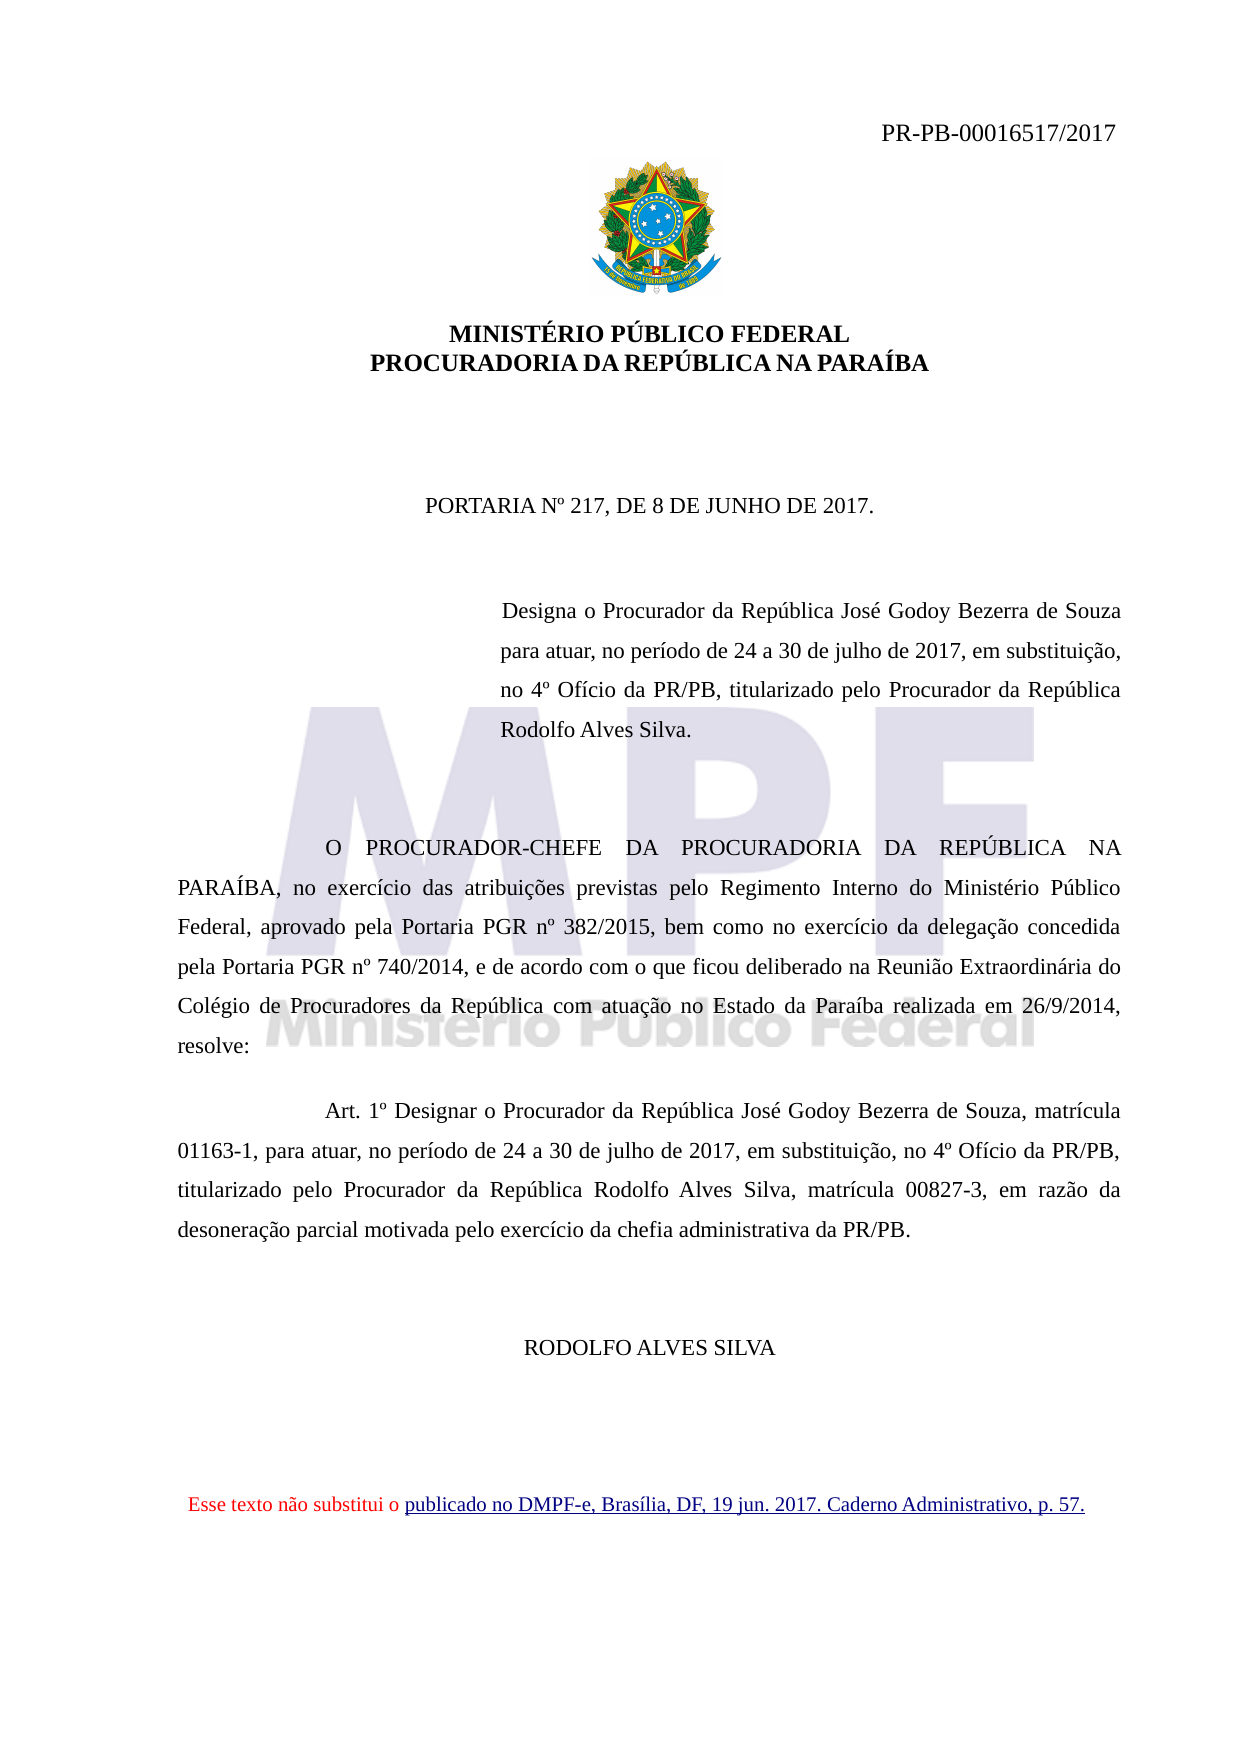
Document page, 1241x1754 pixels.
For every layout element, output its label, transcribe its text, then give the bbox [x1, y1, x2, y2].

text Designa o Procurador da República José Godoy Bezerra de Souza para atuar, no período de 24 a 30 de julho de 2017, em substituição, no 4º Ofício da PR/PB, titularizado pelo Procurador da República Rodolfo Alves Silva. [500, 597, 1122, 742]
picture [587, 158, 726, 297]
text Esse texto não substitui o publicado no DMPF-e, Brasília, DF, 19 jun. 2017. Caderno Administrativo, p. 57. [177, 1492, 1122, 1516]
text MINISTÉRIO PÚBLICO FEDERAL [177, 319, 1122, 348]
text PROCURADORIA DA REPÚBLICA NA PARAÍBA [177, 348, 1122, 377]
text Art. 1º Designar o Procurador da República José Godoy Bezerra de Souza, matrícula 01163-1, para atuar, no período de 24 a 30 de julho de 2017, em substituição, no 4º Ofício da PR/PB, titularizado pelo Procurador da República Rodolfo Alves Silva, matrícula 00827-3, em razão da desoneração parcial motivada pelo exercício da chefia administrativa da PR/PB. [177, 1097, 1122, 1242]
picture [266, 707, 1034, 834]
text O PROCURADOR-CHEFE DA PROCURADORIA DA REPÚBLICA NA PARAÍBA, no exercício das atribuições previstas pelo Regimento Interno do Ministério Público Federal, aprovado pela Portaria PGR nº 382/2015, bem como no exercício da delegação concedida pela Portaria PGR nº 740/2014, e de acordo com o que ficou deliberado na Reunião Extraordinária do Colégio de Procuradores da República com atuação no Estado da Paraíba realizada em 26/9/2014, resolve: [177, 834, 1122, 1058]
text PORTARIA Nº 217, DE 8 DE JUNHO DE 2017. [177, 492, 1122, 518]
text PR-PB-00016517/2017 [177, 118, 1122, 147]
text RODOLFO ALVES SILVA [177, 1334, 1122, 1361]
